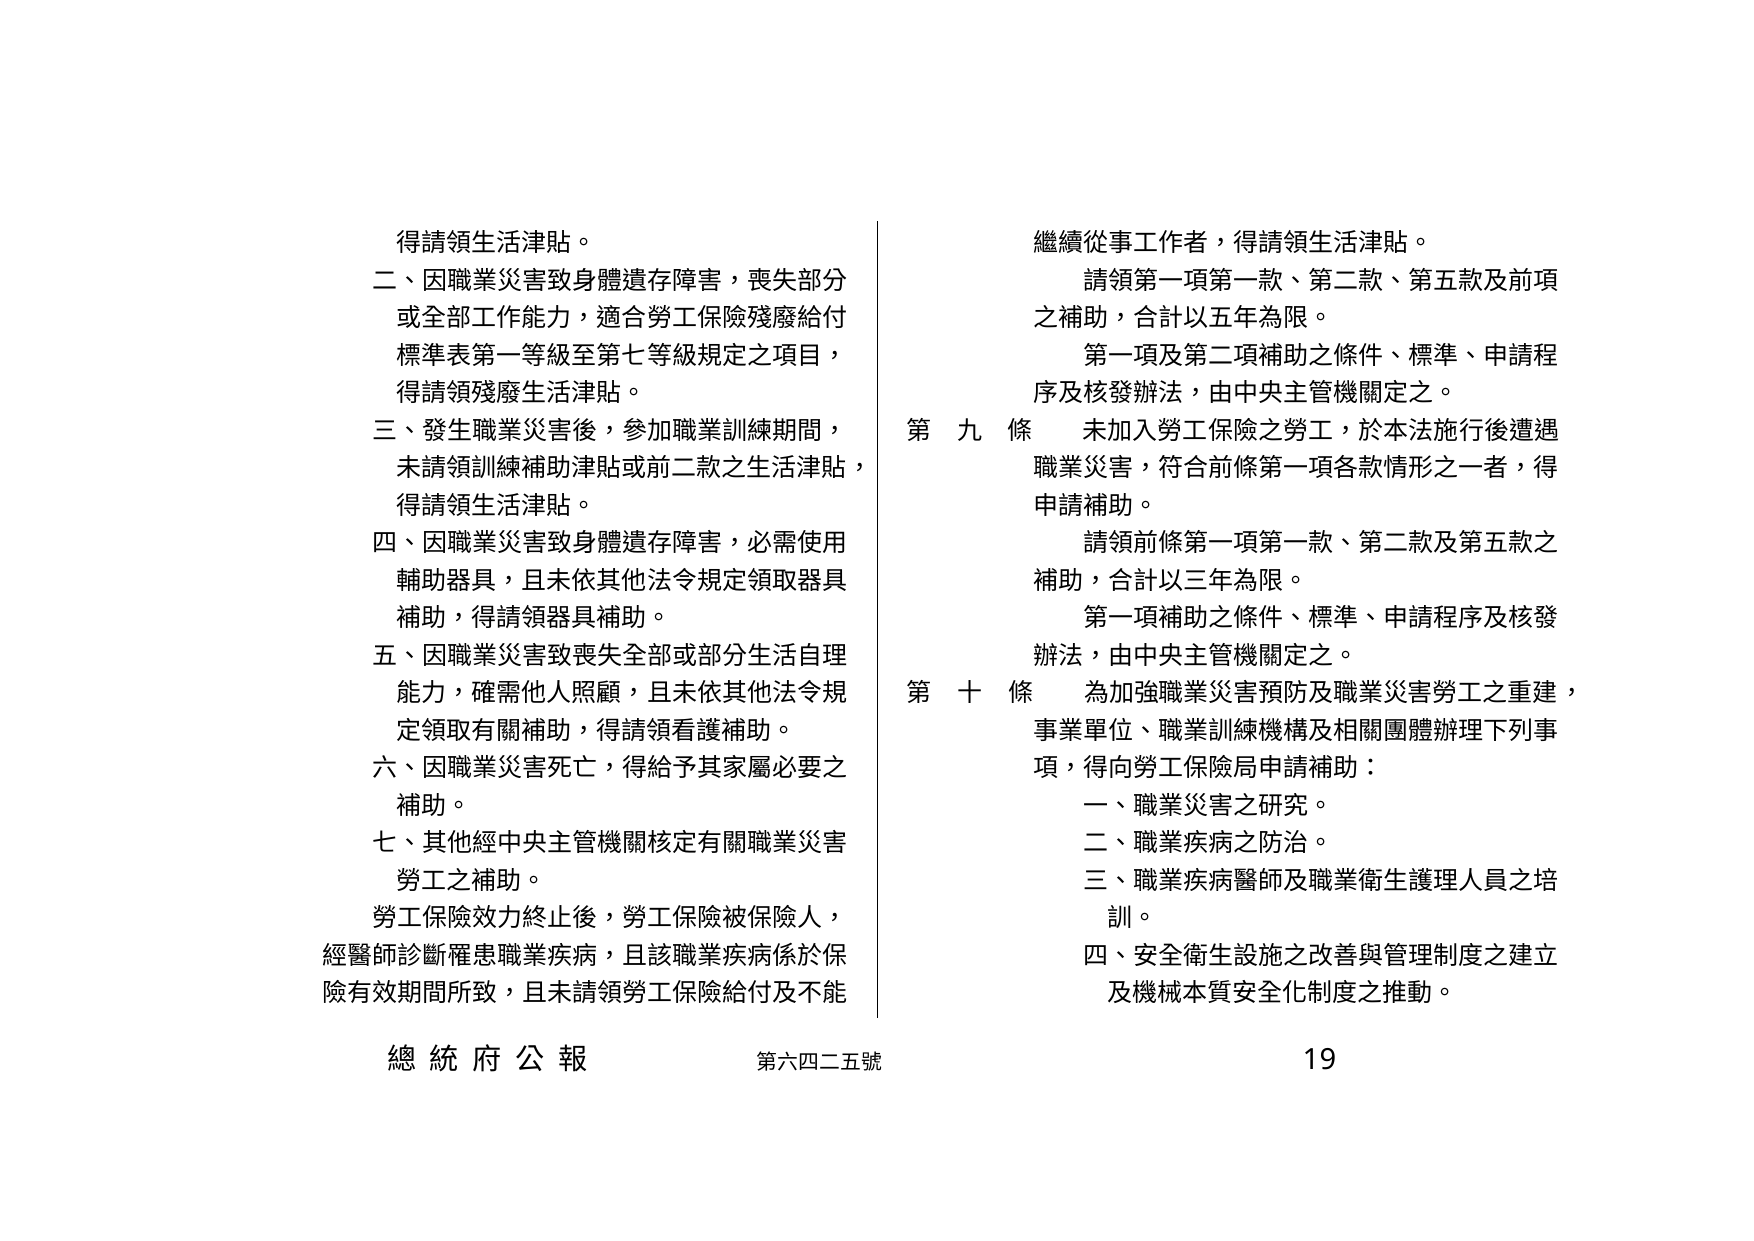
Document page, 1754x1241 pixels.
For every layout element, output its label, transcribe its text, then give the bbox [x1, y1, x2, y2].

text 一、職業災害之研究。 [1084, 784, 1559, 822]
text 第 九 條 未加入勞工保險之勞工，於本法施行後遭遇職業災害，符合前條第一項各款情形之一者，得申請補助。 [907, 409, 1559, 522]
text 勞工保險效力終止後，勞工保險被保險人，經醫師診斷罹患職業疾病，且該職業疾病係於保險有效期間所致，且未請領勞工保險給付及不能 [322, 897, 847, 1009]
text 請領前條第一項第一款、第二款及第五款之補助，合計以三年為限。 [1033, 522, 1559, 597]
text 四、因職業災害致身體遺存障害，必需使用輔助器具，且未依其他法令規定領取器具補助，得請領器具補助。 [372, 522, 847, 634]
text 第一項及第二項補助之條件、標準、申請程序及核發辦法，由中央主管機關定之。 [1033, 334, 1559, 409]
text 二、職業疾病之防治。 [1084, 822, 1559, 859]
text 六、因職業災害死亡，得給予其家屬必要之補助。 [372, 747, 847, 822]
text 七、其他經中央主管機關核定有關職業災害勞工之補助。 [372, 822, 847, 897]
text 三、職業疾病醫師及職業衛生護理人員之培訓。 [1084, 859, 1559, 934]
text 四、安全衛生設施之改善與管理制度之建立及機械本質安全化制度之推動。 [1084, 934, 1559, 1009]
text 繼續從事工作者，得請領生活津貼。 [1033, 222, 1559, 259]
text 第 十 條 為加強職業災害預防及職業災害勞工之重建，事業單位、職業訓練機構及相關團體辦理下列事項，得向勞工保險局申請補助： [907, 672, 1559, 784]
text 五、因職業災害致喪失全部或部分生活自理能力，確需他人照顧，且未依其他法令規定領取有關補助，得請領看護補助。 [372, 634, 847, 747]
text 二、因職業災害致身體遺存障害，喪失部分或全部工作能力，適合勞工保險殘廢給付標準表第一等級至第七等級規定之項目，得請領殘廢生活津貼。 [372, 259, 847, 409]
text 請領第一項第一款、第二款、第五款及前項之補助，合計以五年為限。 [1033, 259, 1559, 334]
text 一、罹患職業疾病，喪失部分或全部工作能力，經請領勞工保險各項職業災害給付後，得請領生活津貼。 [372, 222, 847, 259]
text 三、發生職業災害後，參加職業訓練期間，未請領訓練補助津貼或前二款之生活津貼，得請領生活津貼。 [372, 409, 847, 522]
text 第一項補助之條件、標準、申請程序及核發辦法，由中央主管機關定之。 [1033, 597, 1559, 672]
